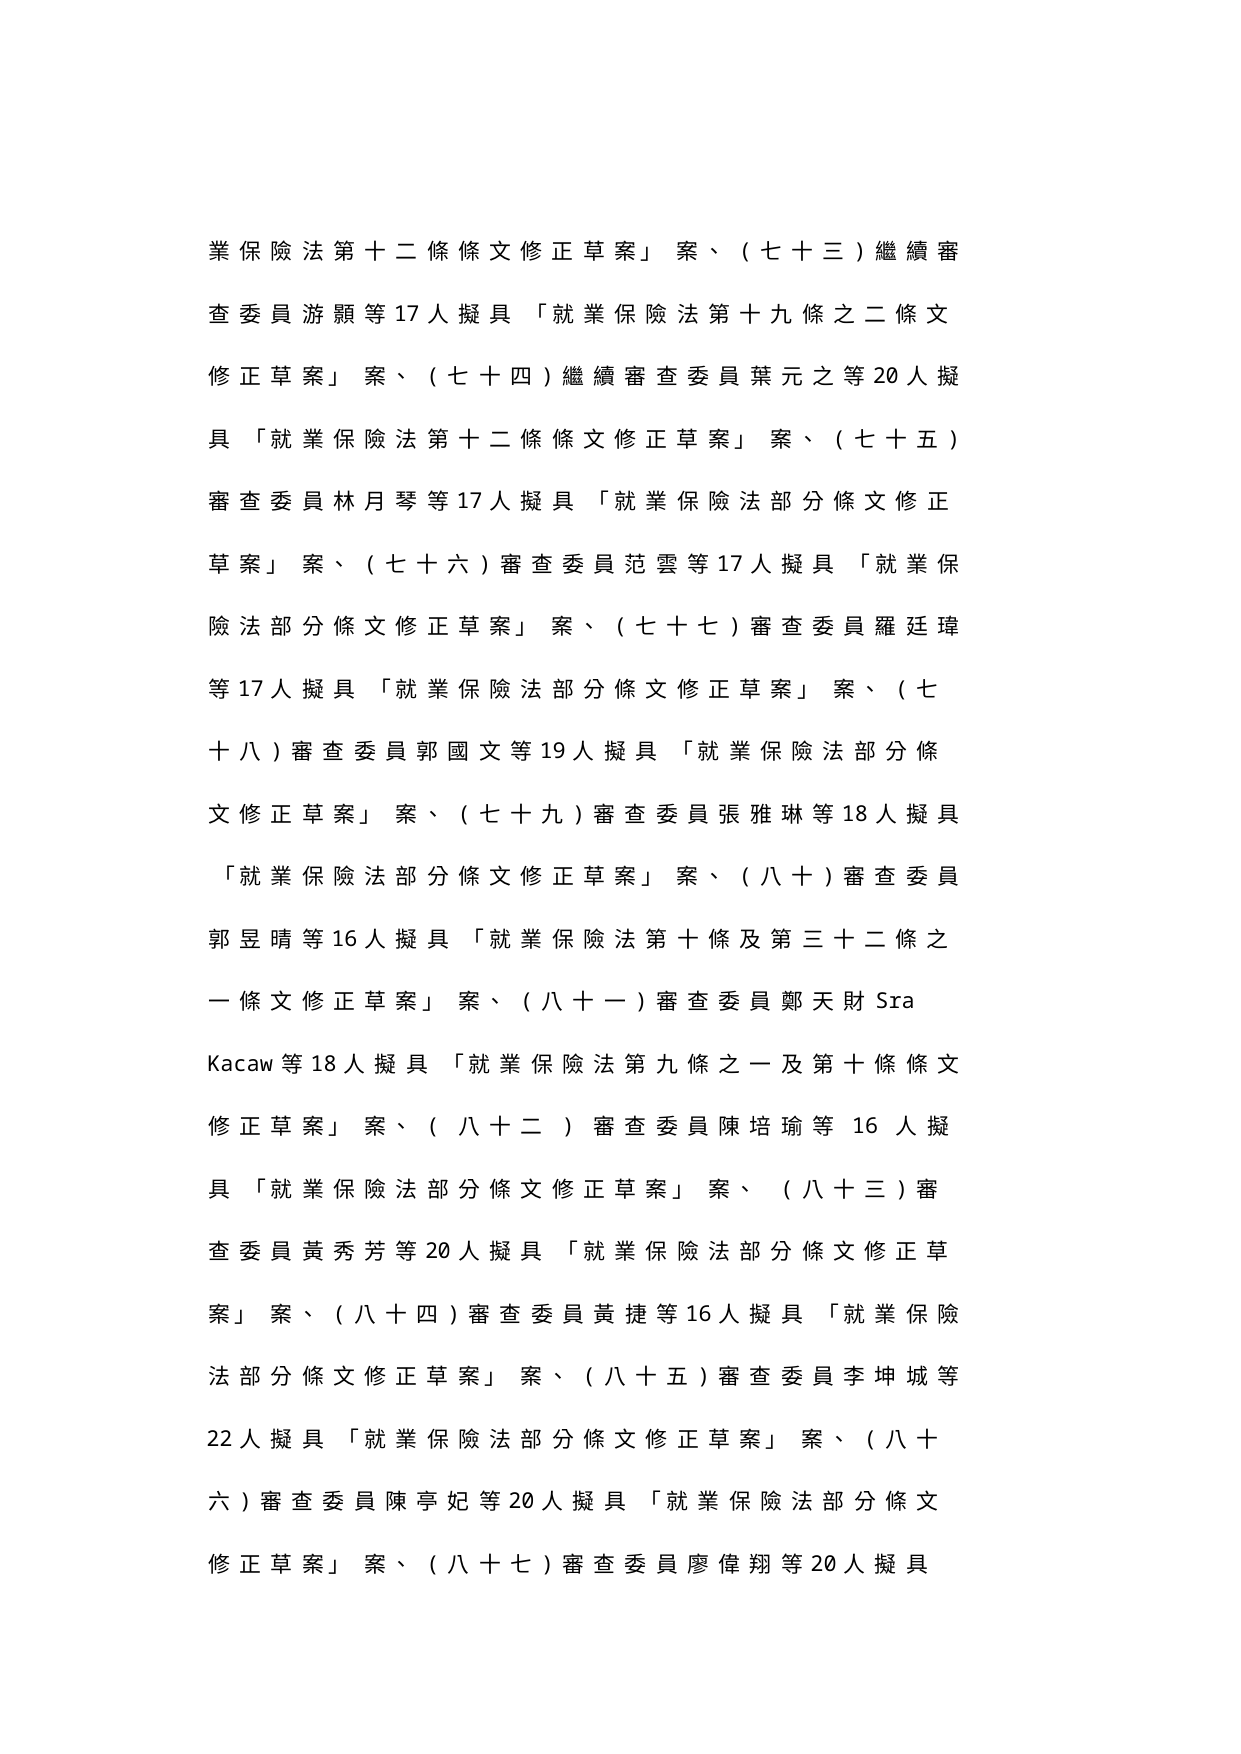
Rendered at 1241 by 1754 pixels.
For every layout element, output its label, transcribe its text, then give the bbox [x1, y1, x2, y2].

table_cell [1053, 219, 1091, 1594]
table_cell 259 [986, 219, 1023, 1594]
table_cell [1023, 219, 1053, 1594]
table_cell （ [967, 219, 986, 1594]
table_cell ） [1091, 219, 1108, 1594]
table_cell 業保險法第十二條條文修正草案」案、(七十三)繼續審查委員游顥等17人擬具「就業保險法第十九條之二條文修正草案」案、(七十四)繼續審查委員葉元之等20人擬具「就業保險法第十二條條文修正草案」案、(七十五)審查委員林月琴等17人擬具「就業保險法部分條文修正草案」案、(七十六)審查委員范雲等17人擬具「就業保險法部分條文修正草案」案、(七十七)審查委員羅廷瑋等17人擬具「就業保險法部分條文修正草案」案、(七十八)審查委員郭國文等19人擬具「就業保險法部分條文修正草案」案、(七十九)審查委員張雅琳等18人擬具「就業保險法部分條文修正草案」案、(八十)審查委員郭昱晴等16人擬具「就業保險法第十條及第三十二條之一條文修正草案」案、(八十一)審查委員鄭天財Sra Kacaw等18人擬具「就業保險法第九條之一及第十條條文修正草案」案、(八十二)審查委員陳培瑜等16人擬具「就業保險法部分條文修正草案」案、(八十三)審查委員黃秀芳等20人擬具「就業保險法部分條文修正草案」案、(八十四)審查委員黃捷等16人擬具「就業保險法部分條文修正草案」案、(八十五)審查委員李坤城等22人擬具「就業保險法部分條文修正草案」案、(八十六)審查委員陳亭妃等20人擬具「就業保險法部分條文修正草案」案、(八十七)審查委員廖偉翔等20人擬具 [150, 219, 967, 1594]
